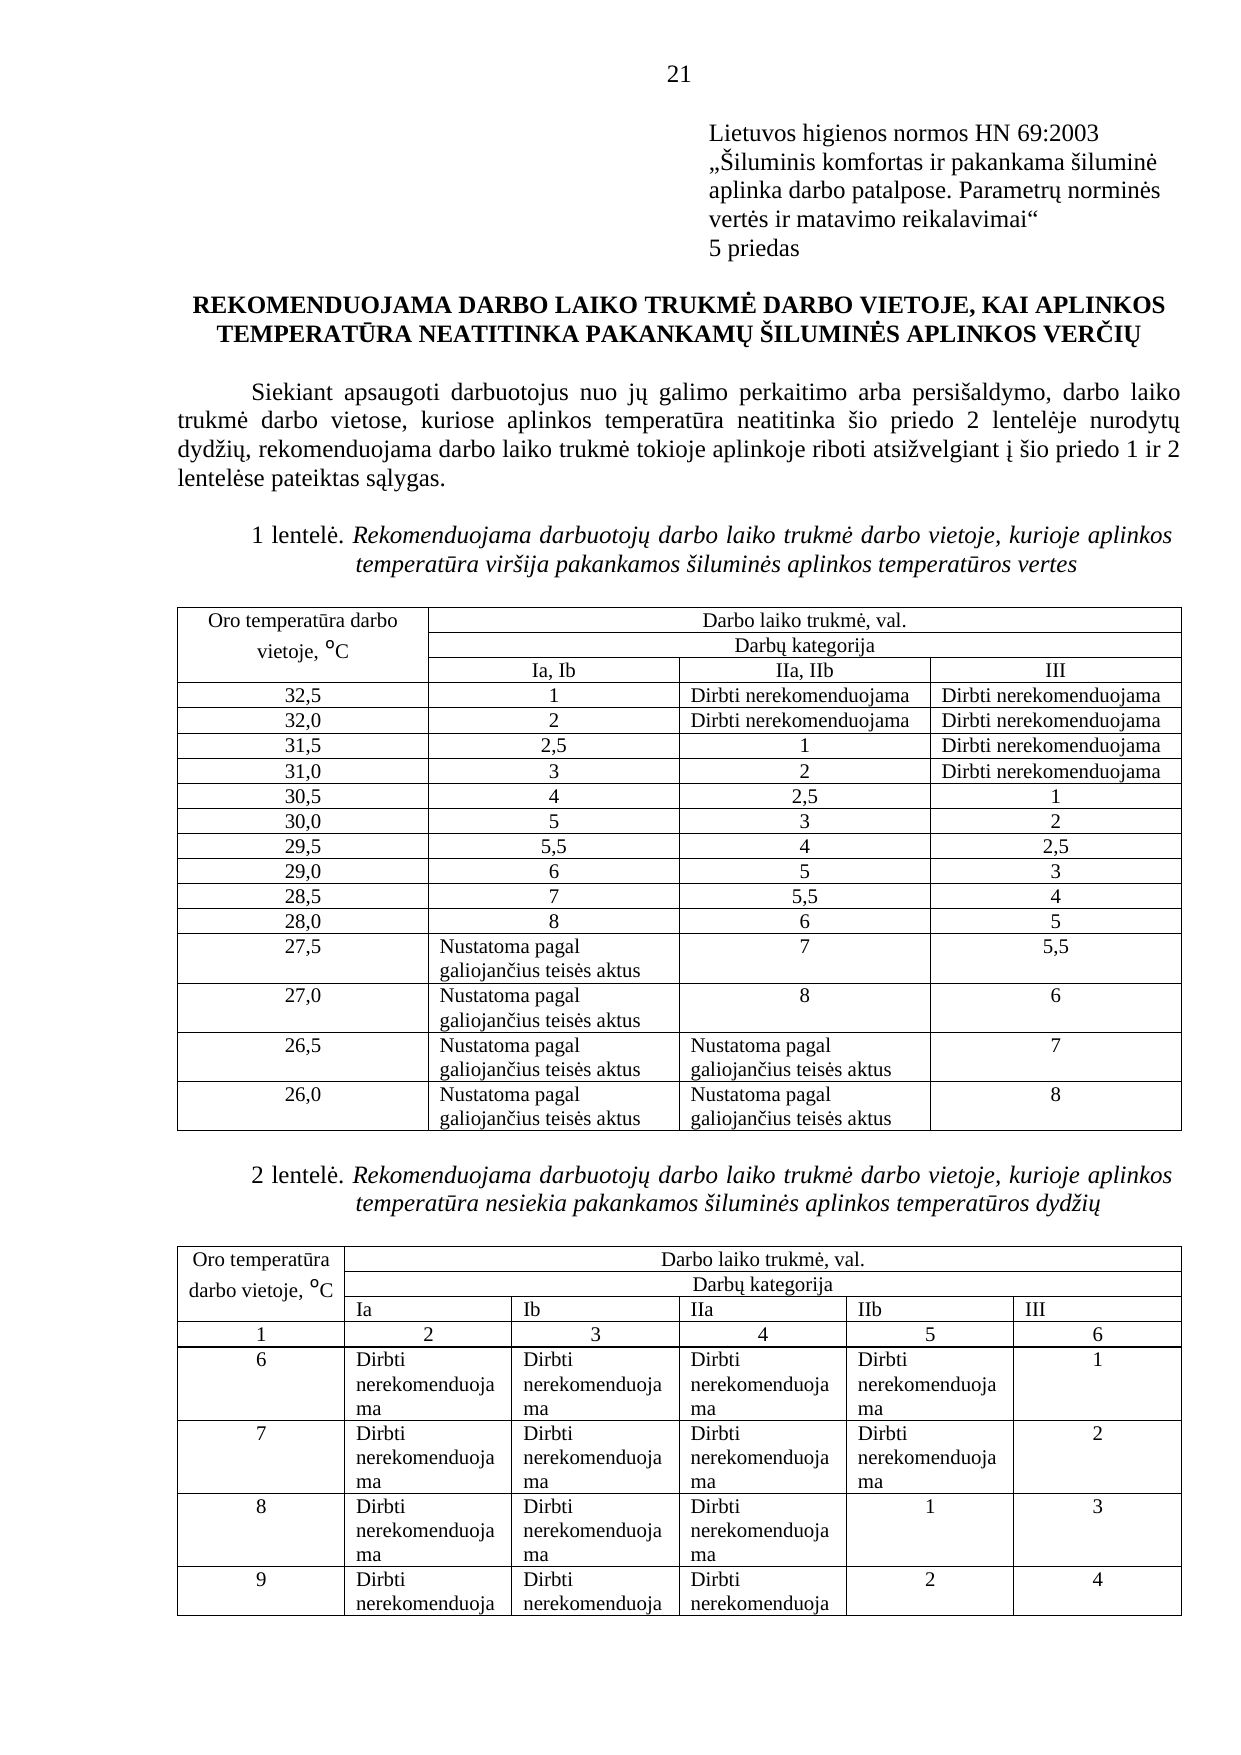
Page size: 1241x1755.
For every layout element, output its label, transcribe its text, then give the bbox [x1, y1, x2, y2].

table_cell 6 [931, 984, 1181, 1032]
table_cell Ia, Ib [429, 658, 679, 682]
table_header Darbo laiko trukmė, val. [345, 1247, 1181, 1271]
text Siekiant apsaugoti darbuotojus nuo jų galimo perkaitimo arba persišaldymo, darbo laiko trukmė darbo vietose, kuriose aplinkos temperatūra neatitinka šio priedo 2 lentelėje nurodytų dydžių, rekomenduojama darbo laiko trukmė tokioje aplinkoje riboti atsižvelgiant į šio priedo 1 ir 2 lentelėse pateiktas sąlygas. [177, 377, 1181, 492]
table_cell IIb [847, 1297, 1013, 1321]
text vertės ir matavimo reikalavimai“ [177, 204, 1181, 233]
table_cell 5,5 [931, 934, 1181, 982]
table_cell 3 [1014, 1494, 1181, 1566]
table_cell 29,0 [178, 859, 428, 883]
text aplinka darbo patalpose. parametrų norminės [177, 176, 1181, 204]
table_cell Dirbti nerekomenduojama [345, 1421, 511, 1493]
table_cell Dirbti nerekomenduoja [512, 1567, 679, 1615]
table_cell 4 [680, 1322, 846, 1346]
table_cell Dirbti nerekomenduojama [345, 1494, 511, 1566]
table_cell 2 [1014, 1421, 1181, 1493]
table_cell 5,5 [429, 834, 679, 858]
table_cell 8 [429, 909, 679, 933]
table_cell Iia, IIb [680, 658, 930, 682]
table_cell Dirbti nerekomenduojama [345, 1348, 511, 1419]
table_cell 32,5 [178, 683, 428, 707]
table_cell 2 [429, 708, 679, 732]
text Lietuvos higienos normos hn 69:2003 [177, 118, 1181, 147]
table_cell 3 [931, 859, 1181, 883]
table_cell 6 [680, 909, 930, 933]
table_cell Dirbti nerekomenduojama [680, 1494, 846, 1566]
table_cell 1 [429, 683, 679, 707]
table_cell Dirbti nerekomenduojama [931, 708, 1181, 732]
table_header Oro temperatūra darbo vietoje, ºC [178, 1247, 344, 1321]
table_cell 27,5 [178, 934, 428, 982]
table_cell Dirbti nerekomenduojama [931, 734, 1181, 757]
table_cell 30,0 [178, 809, 428, 833]
table_cell 2,5 [429, 734, 679, 757]
table_cell 28,5 [178, 884, 428, 908]
table_cell 5 [847, 1322, 1013, 1346]
table_cell Dirbti nerekomenduojama [680, 708, 930, 732]
table_cell 31,0 [178, 759, 428, 783]
table_cell Nustatoma pagal galiojančius teisės aktus [429, 984, 679, 1032]
table_cell Dirbti nerekomenduojama [847, 1421, 1013, 1493]
table_cell 28,0 [178, 909, 428, 933]
table_cell 1 [931, 784, 1181, 808]
table_cell 26,0 [178, 1082, 428, 1130]
table_cell Dirbti nerekomenduoja [345, 1567, 511, 1615]
table_cell Dirbti nerekomenduojama [931, 683, 1181, 707]
table_cell 4 [680, 834, 930, 858]
table_cell 27,0 [178, 984, 428, 1032]
table_cell 2 [931, 809, 1181, 833]
table_cell 1 [178, 1322, 344, 1346]
table_cell 4 [931, 884, 1181, 908]
table_cell Dirbti nerekomenduojama [512, 1494, 679, 1566]
table_cell III [1014, 1297, 1181, 1321]
table_cell 4 [1014, 1567, 1181, 1615]
table_cell 2 [847, 1567, 1013, 1615]
table_cell 1 [847, 1494, 1013, 1566]
table_cell 30,5 [178, 784, 428, 808]
table_cell 2,5 [931, 834, 1181, 858]
table_cell 3 [680, 809, 930, 833]
table_cell 7 [680, 934, 930, 982]
text „šiluminis komfortas ir pakankama šiluminė [177, 147, 1181, 176]
table_cell 3 [429, 759, 679, 783]
table_header Darbo laiko trukmė, val. [429, 608, 1181, 632]
table_cell Dirbti nerekomenduojama [512, 1421, 679, 1493]
text 2 lentelė. Rekomenduojama darbuotojų darbo laiko trukmė darbo vietoje, kurioje aplinkos temperatūra nesiekia pakankamos šiluminės aplinkos temperatūros dydžių [177, 1160, 1181, 1217]
table_cell 5,5 [680, 884, 930, 908]
table_cell 2 [680, 759, 930, 783]
text 1 lentelė. Rekomenduojama darbuotojų darbo laiko trukmė darbo vietoje, kurioje aplinkos temperatūra viršija pakankamos šiluminės aplinkos temperatūros vertes [177, 521, 1181, 578]
table_cell 6 [178, 1348, 344, 1419]
table_cell 8 [178, 1494, 344, 1566]
text 5 priedas [177, 233, 1181, 262]
table_cell 1 [1014, 1348, 1181, 1419]
table_cell Dirbti nerekomenduojama [680, 1348, 846, 1419]
table_cell 2 [345, 1322, 511, 1346]
table_cell 5 [429, 809, 679, 833]
table_cell 5 [931, 909, 1181, 933]
table_header Oro temperatūra darbo vietoje, ºC [178, 608, 428, 682]
table_cell III [931, 658, 1181, 682]
table_cell Dirbti nerekomenduojama [680, 1421, 846, 1493]
table_cell Nustatoma pagal galiojančius teisės aktus [429, 1033, 679, 1081]
table_cell Nustatoma pagal galiojančius teisės aktus [429, 1082, 679, 1130]
table_cell 31,5 [178, 734, 428, 757]
table_cell 2,5 [680, 784, 930, 808]
table_cell 6 [1014, 1322, 1181, 1346]
table_cell 26,5 [178, 1033, 428, 1081]
table_cell 29,5 [178, 834, 428, 858]
table_cell 4 [429, 784, 679, 808]
table_cell 6 [429, 859, 679, 883]
table_cell 7 [178, 1421, 344, 1493]
table_cell Nustatoma pagal galiojančius teisės aktus [429, 934, 679, 982]
table_cell Dirbti nerekomenduoja [680, 1567, 846, 1615]
table_cell 9 [178, 1567, 344, 1615]
table_cell Nustatoma pagal galiojančius teisės aktus [680, 1082, 930, 1130]
table_cell Dirbti nerekomenduojama [931, 759, 1181, 783]
table_cell Nustatoma pagal galiojančius teisės aktus [680, 1033, 930, 1081]
table_cell 7 [429, 884, 679, 908]
table_cell 32,0 [178, 708, 428, 732]
text Rekomenduojama darbo laiko trukmė darbo vietoje, kai aplinkos temperatūra neatitinka pakankamų šiluminės aplinkos verčių [177, 291, 1181, 348]
table_cell 7 [931, 1033, 1181, 1081]
table_cell 5 [680, 859, 930, 883]
table_cell 1 [680, 734, 930, 757]
table_cell Darbų kategorija [429, 633, 1181, 657]
table_cell Darbų kategorija [345, 1272, 1181, 1296]
table_cell Dirbti nerekomenduojama [847, 1348, 1013, 1419]
table_cell 3 [512, 1322, 679, 1346]
table_cell 8 [931, 1082, 1181, 1130]
table_cell Dirbti nerekomenduojama [680, 683, 930, 707]
table_cell Dirbti nerekomenduojama [512, 1348, 679, 1419]
table_cell 8 [680, 984, 930, 1032]
table_cell Ia [345, 1297, 511, 1321]
table_cell Ib [512, 1297, 679, 1321]
table_cell IIa [680, 1297, 846, 1321]
